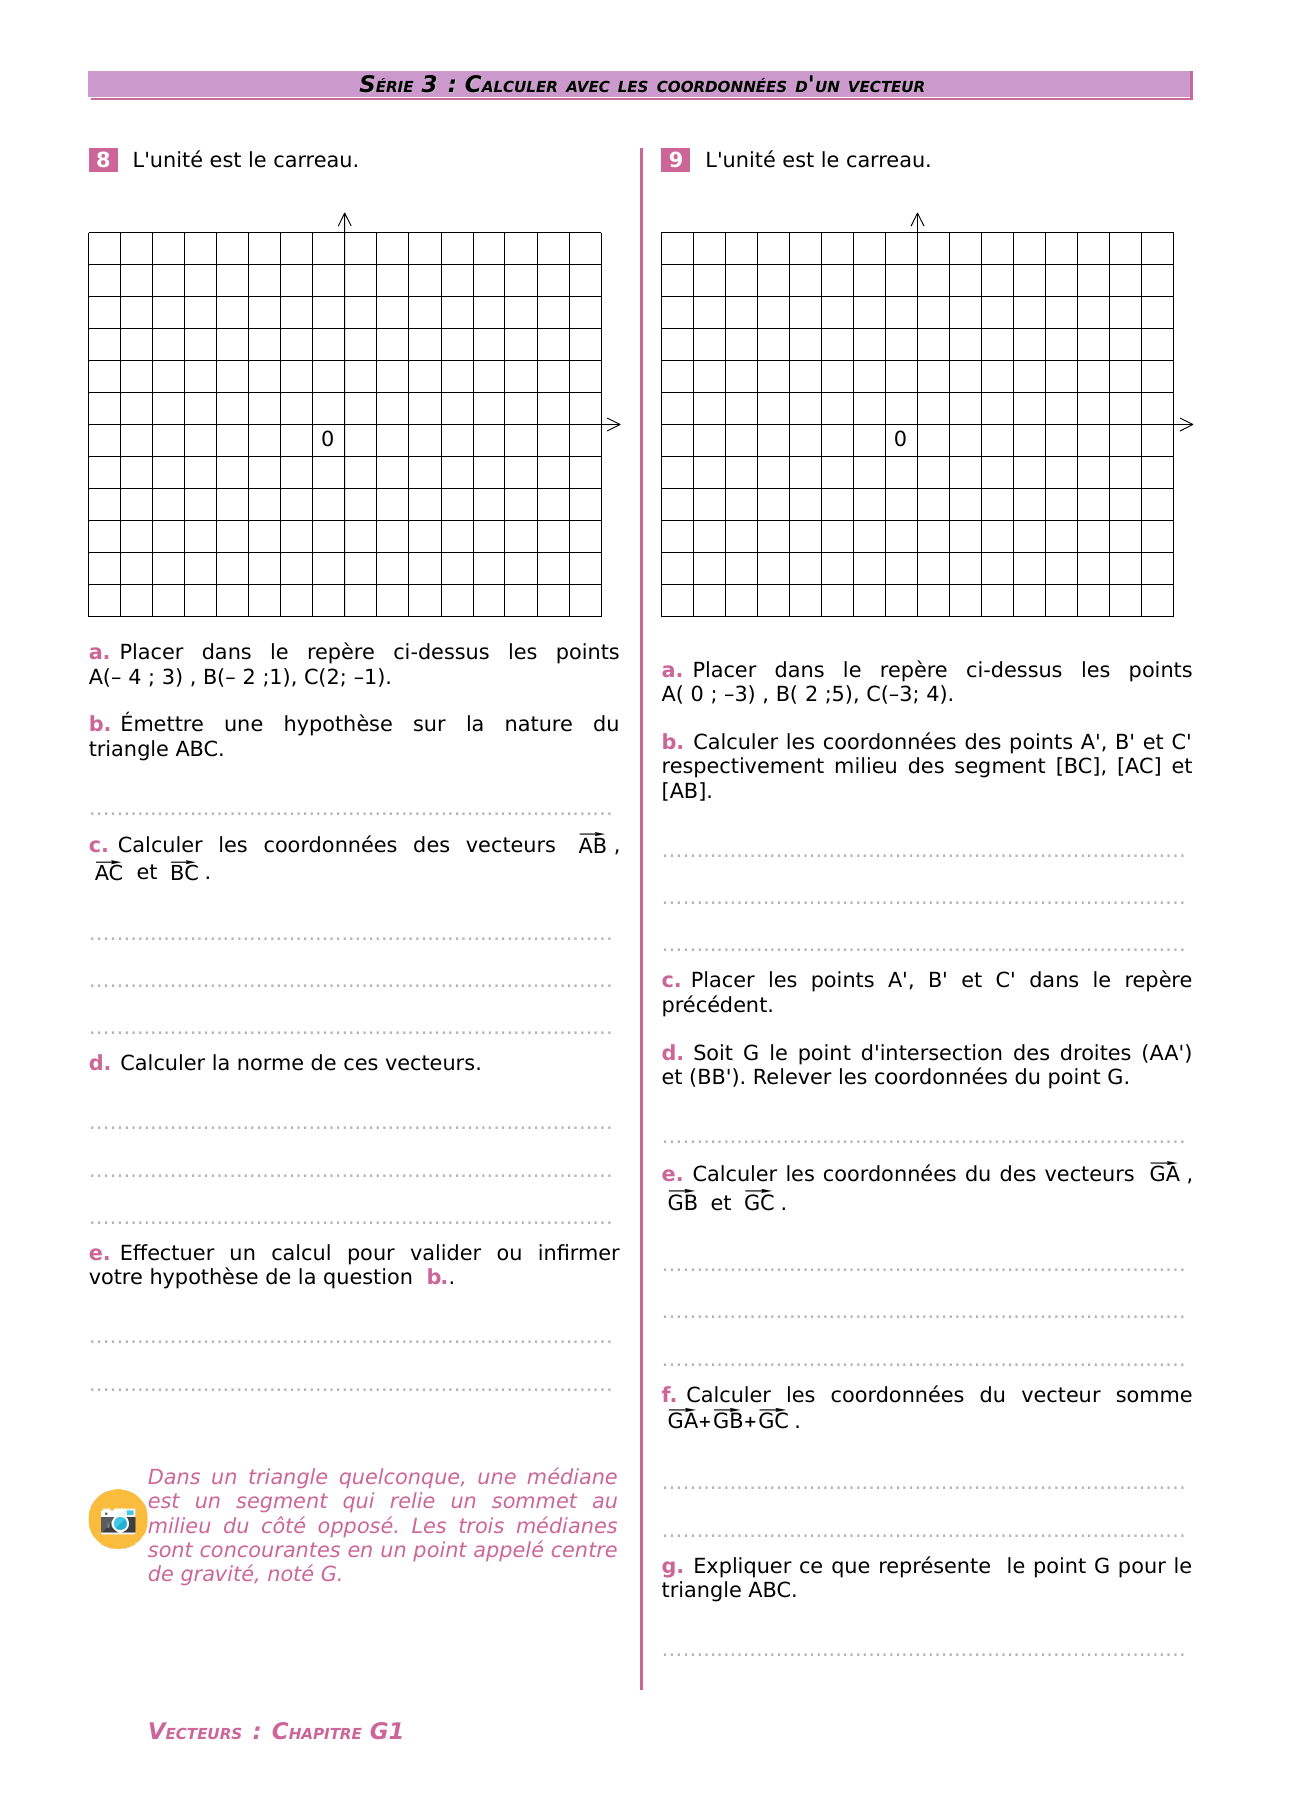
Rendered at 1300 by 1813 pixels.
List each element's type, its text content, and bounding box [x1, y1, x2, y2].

list Placer dans le repère ci-dessus les points A(– 4 ; 3) , B(– 2 ;1), C(2; –1). [88, 640, 620, 689]
list Placer les points A', B' et C' dans le repère précédent. [661, 968, 1193, 1017]
list Calculer la norme de ces vecteurs. [88, 1051, 620, 1076]
list Calculer les coordonnées du vecteur somme . [661, 1383, 1193, 1436]
list Effectuer un calcul pour valider ou infirmer votre hypothèse de la question b.. [88, 1241, 620, 1289]
list ……......................................................................… [661, 862, 1193, 909]
list ……......................................................................… [88, 773, 620, 820]
list ……......................................................................… [88, 1301, 620, 1348]
list Calculer les coordonnées du des vecteurs , et . [661, 1160, 1193, 1217]
list ……......................................................................… [661, 1101, 1193, 1148]
list ……......................................................................… [88, 945, 620, 992]
list Émettre une hypothèse sur la nature du triangle ABC. [88, 712, 620, 761]
picture [88, 1489, 148, 1549]
list ……......................................................................… [661, 1276, 1193, 1323]
list ……......................................................................… [661, 815, 1193, 862]
list ……......................................................................… [661, 1229, 1193, 1276]
list Dans un triangle quelconque, une médiane est un segment qui relie un sommet au milieu du côté opposé. Les trois médianes sont concourantes en un point appelé centre de gravité, noté G. [148, 1465, 620, 1586]
list ……......................................................................… [661, 1614, 1193, 1661]
list ……......................................................................… [661, 1494, 1193, 1542]
list Calculer les coordonnées des vecteurs , et . [88, 832, 620, 886]
list Calculer les coordonnées des points A', B' et C' respectivement milieu des segment [BC], [AC] et [AB]. [661, 730, 1193, 803]
list Placer dans le repère ci-dessus les points A( 0 ; –3) , B( 2 ;5), C(–3; 4). [661, 658, 1193, 707]
list ……......................................................................… [88, 1348, 620, 1396]
list Expliquer ce que représente le point G pour le triangle ABC. [661, 1554, 1193, 1602]
list ……......................................................................… [88, 1134, 620, 1182]
list Soit G le point d'intersection des droites (AA') et (BB'). Relever les coordonnées du point G. [661, 1041, 1193, 1089]
list L'unité est le carreau. [118, 148, 620, 172]
list ……......................................................................… [88, 898, 620, 945]
list ……......................................................................… [661, 909, 1193, 957]
list ……......................................................................… [88, 1182, 620, 1229]
list ……......................................................................… [88, 992, 620, 1039]
list L'unité est le carreau. [690, 148, 1193, 172]
list ……......................................................................… [661, 1447, 1193, 1494]
list ……......................................................................… [661, 1323, 1193, 1371]
list ……......................................................................… [88, 1087, 620, 1134]
